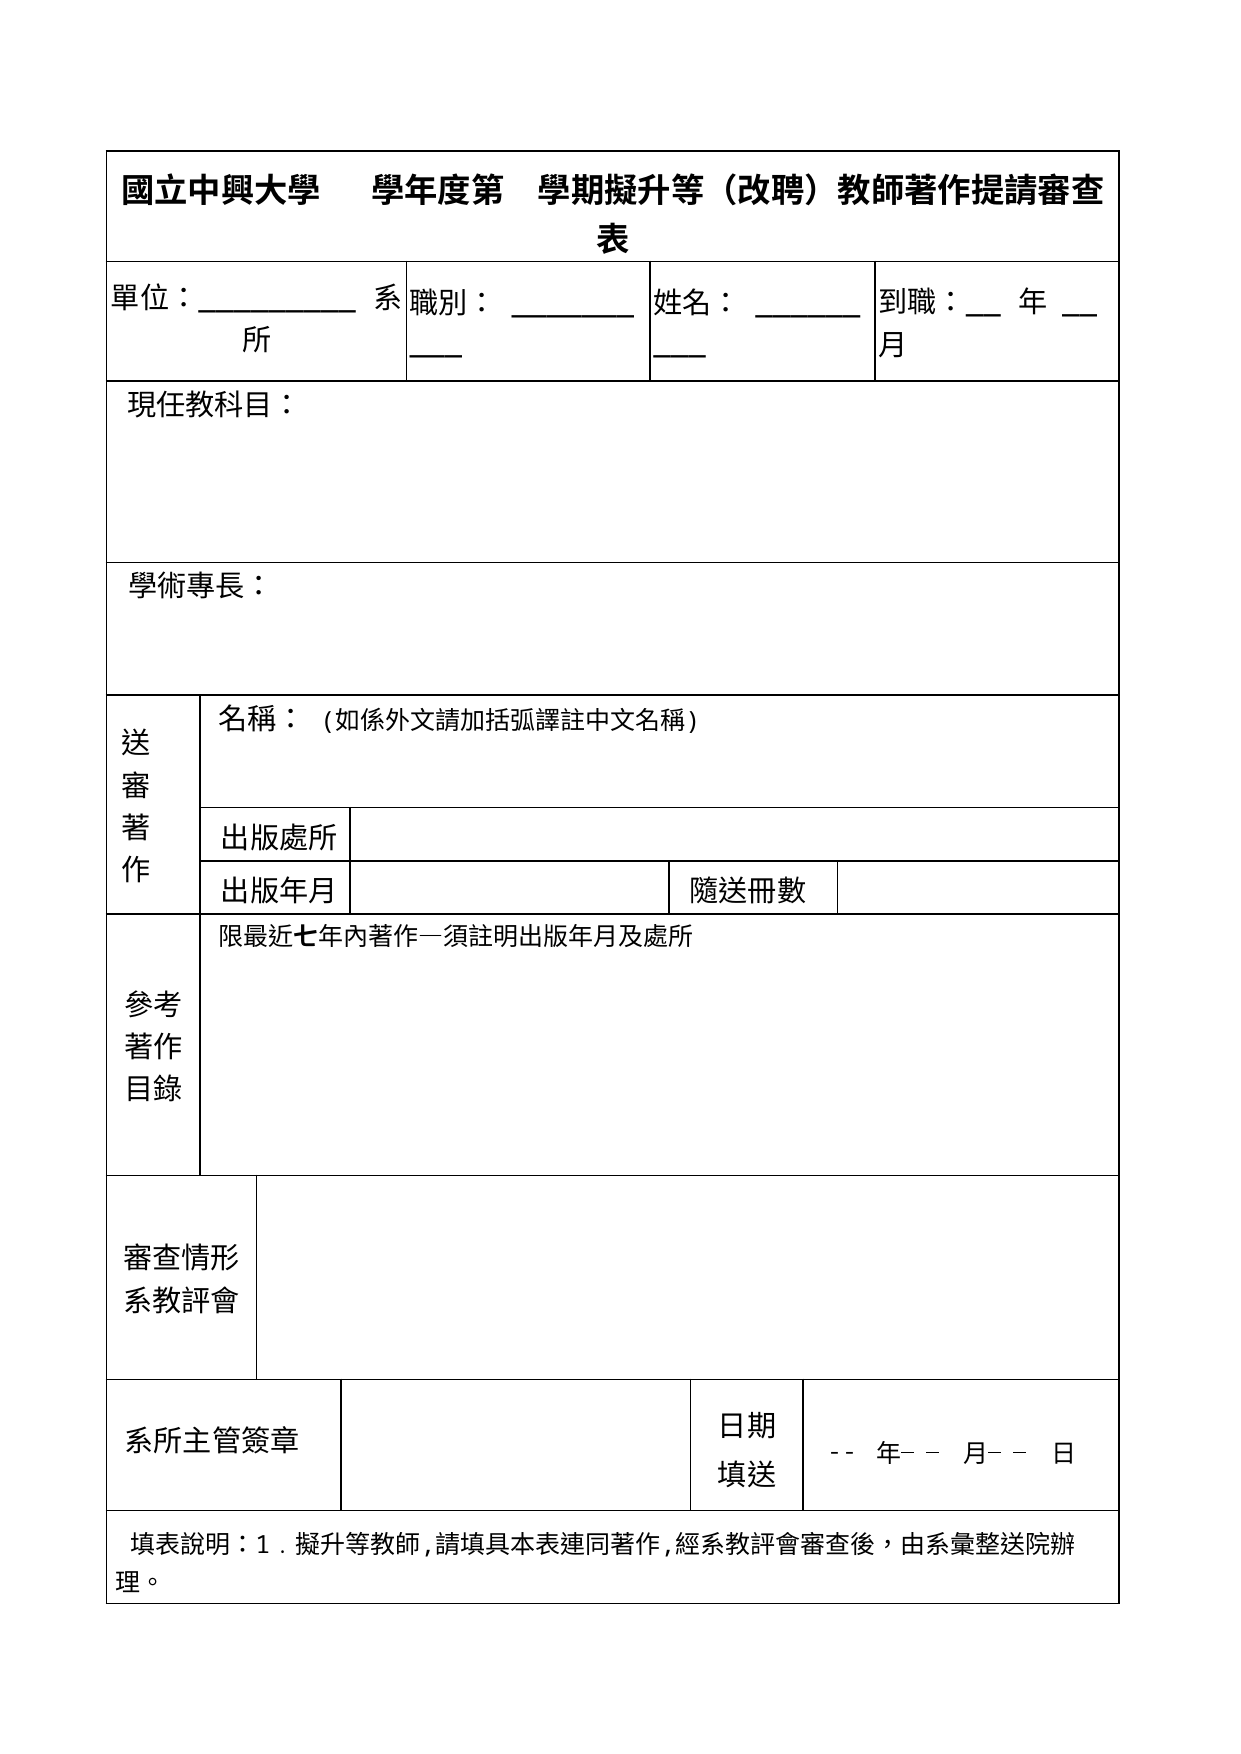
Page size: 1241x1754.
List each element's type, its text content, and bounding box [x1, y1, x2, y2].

table_cell 到職：__ 年 __月 [876, 262, 1118, 380]
table_cell 參考著作目錄 [107, 915, 199, 1174]
table_cell [257, 1176, 1118, 1378]
table_header 國立中興大學 學年度第 學期擬升等（改聘）教師著作提請審查表 [107, 152, 1118, 261]
table_cell 隨送冊數 [670, 862, 837, 913]
table_cell ╴╴ 年╴╴ 月╴╴ 日 [804, 1380, 1118, 1509]
table_cell [351, 808, 1118, 860]
table_cell 填表說明：1﹒擬升等教師,請填具本表連同著作,經系教評會審查後，由系彙整送院辦理。 [107, 1511, 1118, 1602]
table_cell 送 審 著 作 [107, 696, 199, 913]
table_cell 姓名： _________ [651, 262, 874, 380]
table_cell 現任教科目： [107, 382, 1118, 561]
table_cell 日期 填送 [691, 1380, 802, 1509]
table_cell [838, 862, 1118, 913]
table_cell 學術專長： [107, 563, 1118, 694]
table_cell 名稱： (如係外文請加括弧譯註中文名稱) [201, 696, 1118, 807]
table_cell 系所主管簽章 [107, 1380, 340, 1509]
table_cell 職別： __________ [407, 262, 649, 380]
table_cell 出版處所 [201, 808, 349, 860]
table_cell 審查情形 系教評會 [107, 1176, 256, 1378]
table_cell [351, 862, 668, 913]
table_cell [342, 1380, 690, 1509]
table_cell 限最近七年內著作—須註明出版年月及處所 [201, 915, 1118, 1174]
table_cell 出版年月 [201, 862, 349, 913]
table_cell 單位：_________ 系所 [107, 262, 406, 380]
